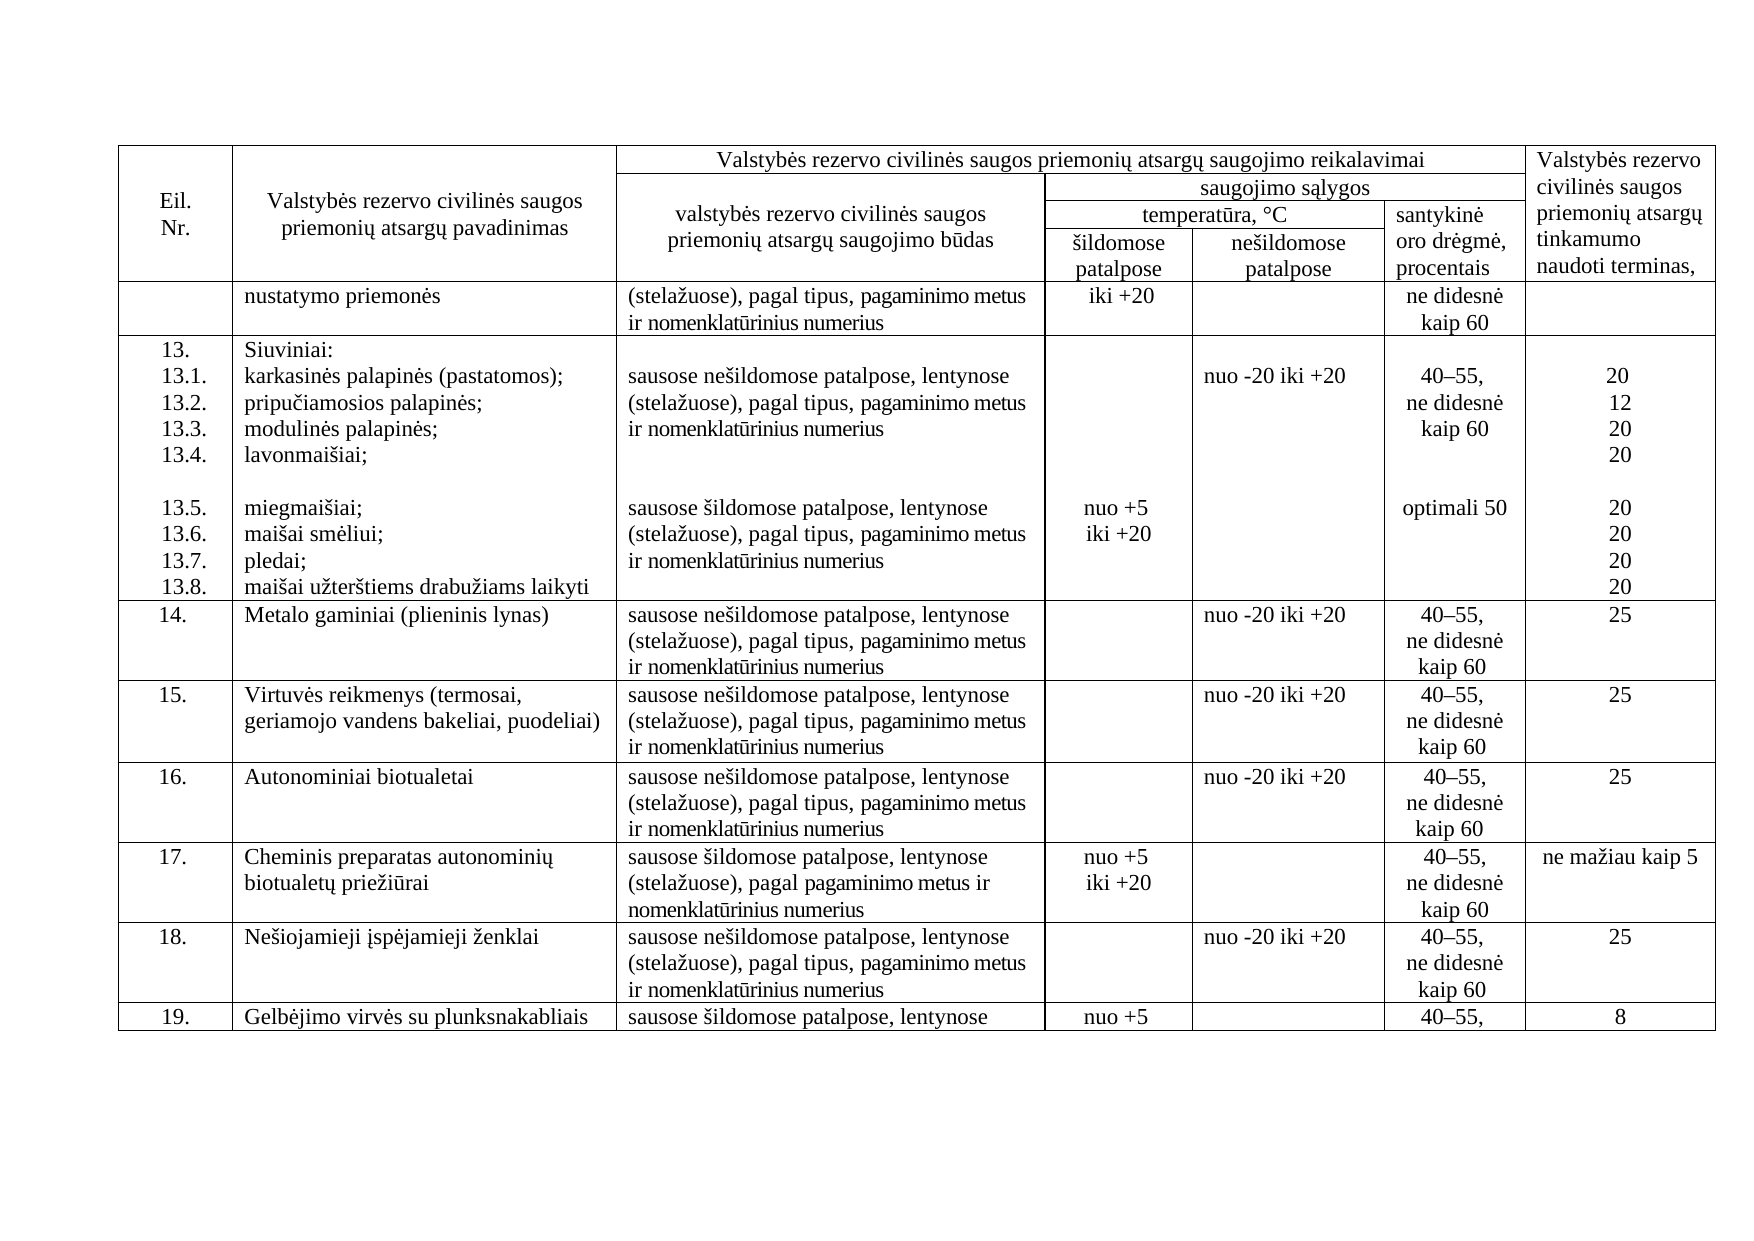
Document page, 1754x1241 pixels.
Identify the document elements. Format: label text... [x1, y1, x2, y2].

table_cell [1716, 1002, 1754, 1029]
table_cell [1046, 601, 1192, 680]
table_cell [1716, 922, 1754, 1002]
table_cell nuo -20 iki +20 [1193, 601, 1384, 680]
table_cell sausose nešildomose patalpose, lentynose (stelažuose), pagal tipus, pagaminimo metus ir nomenklatūrinius numerius [617, 681, 1044, 762]
table_cell temperatūra, °C [1046, 201, 1384, 227]
table_cell Nešiojamieji įspėjamieji ženklai [233, 923, 616, 1002]
table_cell 13. 13.1. 13.2. 13.3. 13.4. 13.5. 13.6. 13.7. 13.8. [119, 336, 232, 599]
table_cell [1716, 200, 1754, 227]
table_cell [1716, 281, 1754, 335]
table_cell [1716, 173, 1754, 200]
table_cell [1716, 335, 1754, 599]
table_cell [1716, 842, 1754, 922]
table_cell nuo +5 iki +20 [1046, 843, 1192, 922]
table_cell ne didesnė kaip 60 [1385, 282, 1525, 335]
table_cell 17. [119, 843, 232, 922]
table_cell [119, 282, 232, 335]
table_cell sausose šildomose patalpose, lentynose (stelažuose), pagal pagaminimo metus ir nomenklatūrinius numerius [617, 843, 1044, 922]
table_cell nuo +5 iki +20 [1046, 336, 1192, 599]
table_cell Gelbėjimo virvės su plunksnakabliais [233, 1003, 616, 1029]
table_header Valstybės rezervo civilinės saugos priemonių atsargų saugojimo reikalavimai [617, 146, 1525, 173]
table_cell [1716, 762, 1754, 842]
table_cell Autonominiai biotualetai [233, 763, 616, 842]
table_cell 40–55, ne didesnė kaip 60 [1385, 923, 1525, 1002]
table_cell nuo -20 iki +20 [1193, 336, 1384, 599]
table_cell nuo +5 [1046, 1003, 1192, 1029]
table_cell 25 [1526, 763, 1715, 842]
table_cell 15. [119, 681, 232, 762]
table_cell nuo -20 iki +20 [1193, 763, 1384, 842]
table_cell 40–55, ne didesnė kaip 60 optimali 50 [1385, 336, 1525, 599]
table_cell [1193, 843, 1384, 922]
table_cell saugojimo sąlygos [1046, 174, 1525, 200]
table_cell sausose nešildomose patalpose, lentynose (stelažuose), pagal tipus, pagaminimo metus ir nomenklatūrinius numerius sausose šildomose patalpose, lentynose (stelažuose), pagal tipus, pagaminimo metus ir nomenklatūrinius numerius [617, 336, 1044, 599]
table_cell nuo -20 iki +20 [1193, 923, 1384, 1002]
table_cell [1046, 923, 1192, 1002]
table_cell 20 [1526, 282, 1715, 335]
table_cell santykinė oro drėgmė, procentais [1385, 201, 1525, 281]
table_cell sausose nešildomose patalpose, lentynose (stelažuose), pagal tipus, pagaminimo metus ir nomenklatūrinius numerius [617, 601, 1044, 680]
table_cell sausose nešildomose patalpose, lentynose (stelažuose), pagal tipus, pagaminimo metus ir nomenklatūrinius numerius [617, 763, 1044, 842]
table_cell 16. [119, 763, 232, 842]
table_cell ne mažiau kaip 5 [1526, 843, 1715, 922]
table_cell [1046, 681, 1192, 762]
table_cell 8 [1526, 1003, 1715, 1029]
table_cell [1716, 600, 1754, 680]
table_cell 14. [119, 601, 232, 680]
table_cell 40–55, ne didesnė kaip 60 [1385, 843, 1525, 922]
table_cell šildomose patalpose [1046, 229, 1192, 281]
table_cell nuo -20 iki +20 [1193, 681, 1384, 762]
table_cell 40–55, ne didesnė kaip 60 [1385, 681, 1525, 762]
table_cell 40–55, [1385, 1003, 1525, 1029]
table_header Valstybės rezervo civilinės saugos priemonių atsargų tinkamumo naudoti terminas, metais [1526, 146, 1715, 281]
table_cell 40–55, ne didesnė kaip 60 [1385, 601, 1525, 680]
table_cell iki +20 [1046, 282, 1192, 335]
table_cell 25 [1526, 923, 1715, 1002]
table_header [1716, 145, 1754, 173]
table_cell valstybės rezervo civilinės saugos priemonių atsargų saugojimo būdas [617, 174, 1044, 281]
table_cell nešildomose patalpose [1193, 229, 1384, 281]
table_cell 19. [119, 1003, 232, 1029]
table_header Eil. Nr. [119, 146, 232, 281]
table_cell Siuviniai: karkasinės palapinės (pastatomos); pripučiamosios palapinės; modulinės palapinės; lavonmaišiai; miegmaišiai; maišai smėliui; pledai; maišai užterštiems drabužiams laikyti [233, 336, 616, 599]
table_cell sausose šildomose patalpose, lentynose [617, 1003, 1044, 1029]
table_cell sausose nešildomose patalpose, lentynose (stelažuose), pagal tipus, pagaminimo metus ir nomenklatūrinius numerius [617, 923, 1044, 1002]
table_cell [1193, 282, 1384, 335]
table_cell 18. [119, 923, 232, 1002]
table_cell 25 [1526, 601, 1715, 680]
table_cell 25 [1526, 681, 1715, 762]
table_cell Cheminis preparatas autonominių biotualetų priežiūrai [233, 843, 616, 922]
table_cell Metalo gaminiai (plieninis lynas) [233, 601, 616, 680]
table_header Valstybės rezervo civilinės saugos priemonių atsargų pavadinimas [233, 146, 616, 281]
table_cell 40–55, ne didesnė kaip 60 [1385, 763, 1525, 842]
table_cell [1716, 228, 1754, 281]
table_cell (stelažuose), pagal tipus, pagaminimo metus ir nomenklatūrinius numerius [617, 282, 1044, 335]
table_cell [1716, 680, 1754, 762]
table_cell 20 12 20 20 20 20 20 20 [1526, 336, 1715, 599]
table_cell [1046, 763, 1192, 842]
table_cell Virtuvės reikmenys (termosai, geriamojo vandens bakeliai, puodeliai) [233, 681, 616, 762]
table_cell nustatymo priemonės [233, 282, 616, 335]
table_cell [1193, 1003, 1384, 1029]
